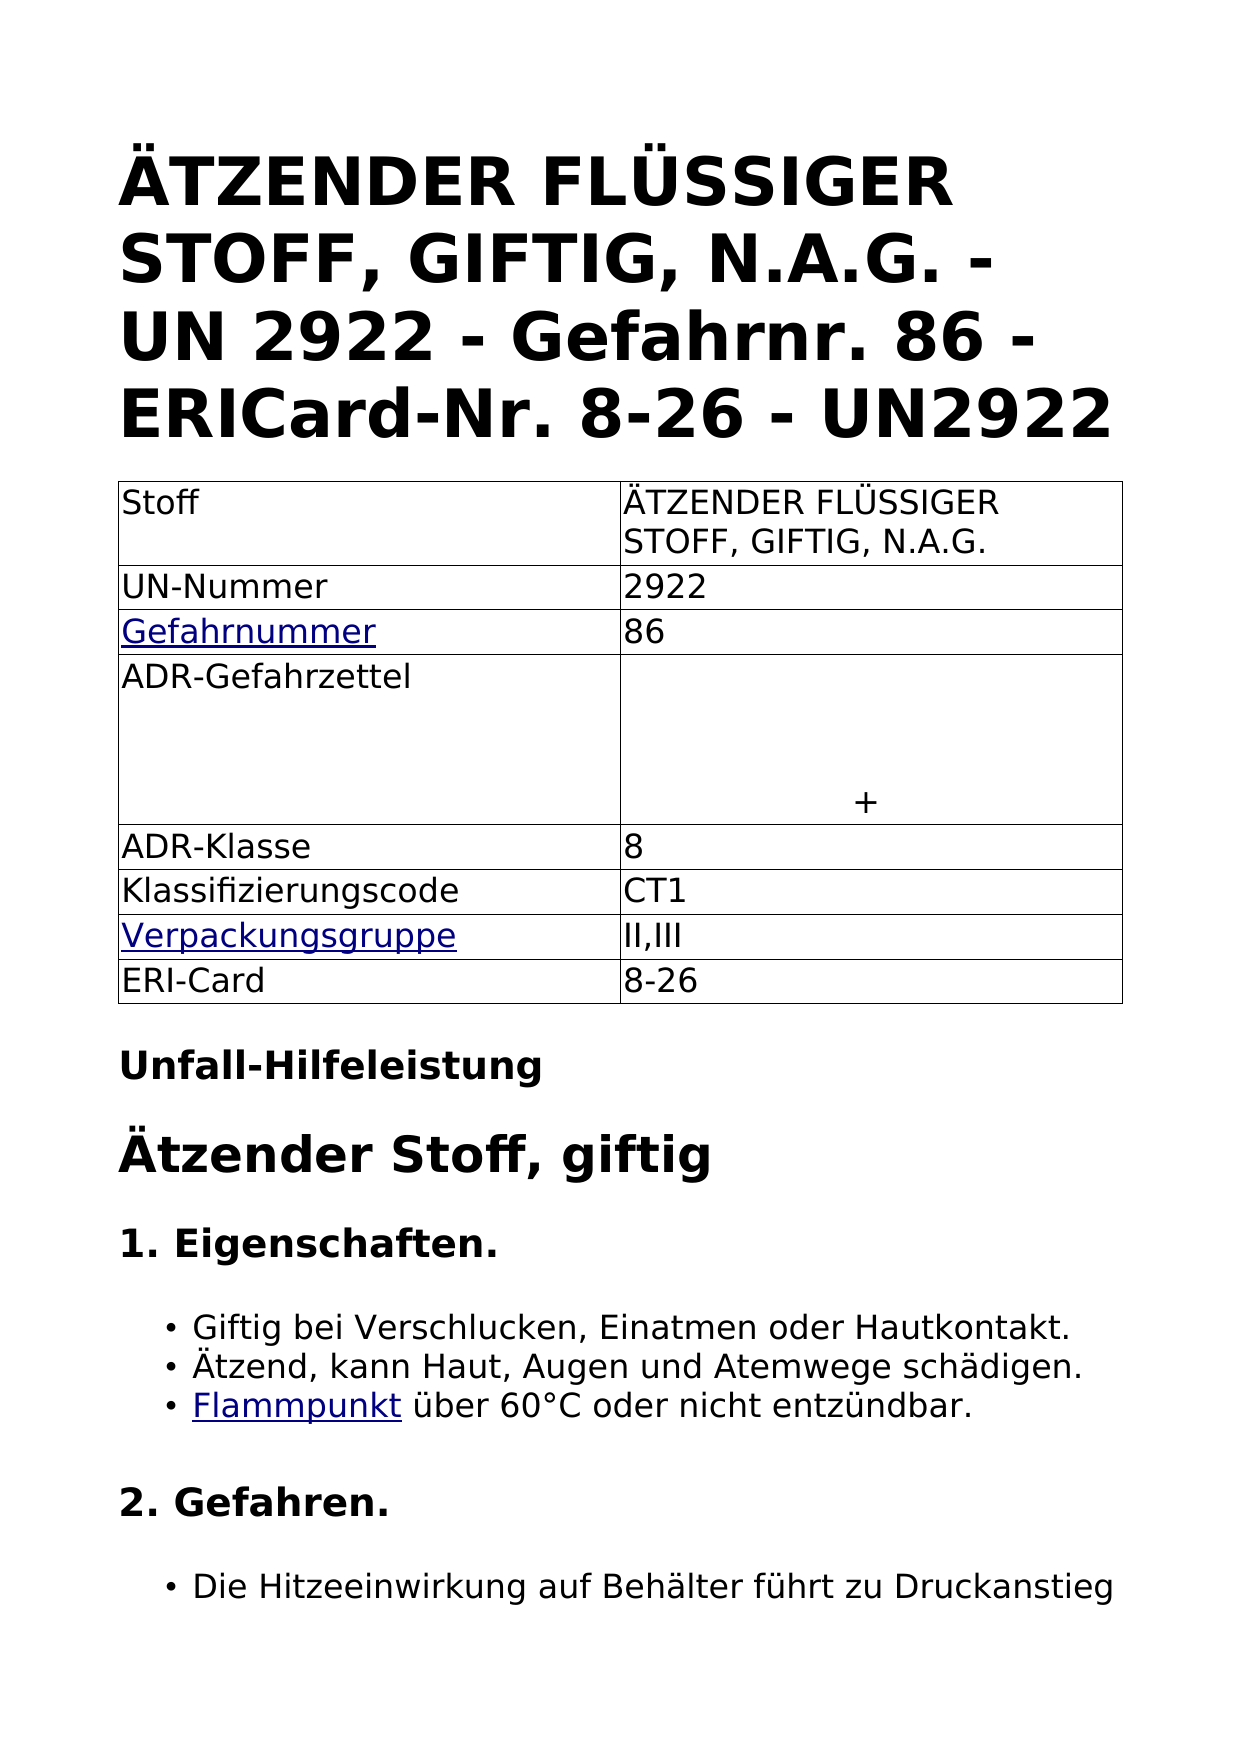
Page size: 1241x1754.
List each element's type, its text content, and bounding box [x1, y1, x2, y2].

table_cell 86 [621, 610, 1122, 654]
table_header Stoff [119, 482, 620, 564]
table_cell 2922 [621, 566, 1122, 609]
table_cell 8-26 [621, 960, 1122, 1003]
subtitle Ätzender Stoff, giftig [118, 1126, 1122, 1184]
subtitle 2. Gefahren. [118, 1480, 1122, 1525]
subtitle Unfall-Hilfeleistung [118, 1043, 1122, 1088]
table_cell 8 [621, 825, 1122, 869]
table_cell Gefahrnummer [119, 610, 620, 654]
table_cell ADR-Klasse [119, 825, 620, 869]
list Ätzend, kann Haut, Augen und Atemwege schädigen. [177, 1348, 1122, 1387]
table_cell UN-Nummer [119, 566, 620, 609]
table_cell ADR-Gefahrzettel [119, 655, 620, 824]
table_cell + [621, 655, 1122, 824]
table_cell II,III [621, 915, 1122, 958]
table_cell Klassifizierungscode [119, 870, 620, 914]
table_cell Verpackungsgruppe [119, 915, 620, 958]
table_header ÄTZENDER FLÜSSIGER STOFF, GIFTIG, N.A.G. [621, 482, 1122, 564]
list Die Hitzeeinwirkung auf Behälter führt zu Druckanstieg [177, 1567, 1122, 1606]
list Giftig bei Verschlucken, Einatmen oder Hautkontakt. [177, 1309, 1122, 1348]
table_cell ERI-Card [119, 960, 620, 1003]
list Flammpunkt über 60°C oder nicht entzündbar. [177, 1387, 1122, 1425]
subtitle 1. Eigenschaften. [118, 1222, 1122, 1267]
subtitle ÄTZENDER FLÜSSIGER STOFF, GIFTIG, N.A.G. - UN 2922 - Gefahrnr. 86 - ERICard-Nr. 8-26 - UN2922 [118, 143, 1122, 453]
table_cell CT1 [621, 870, 1122, 914]
